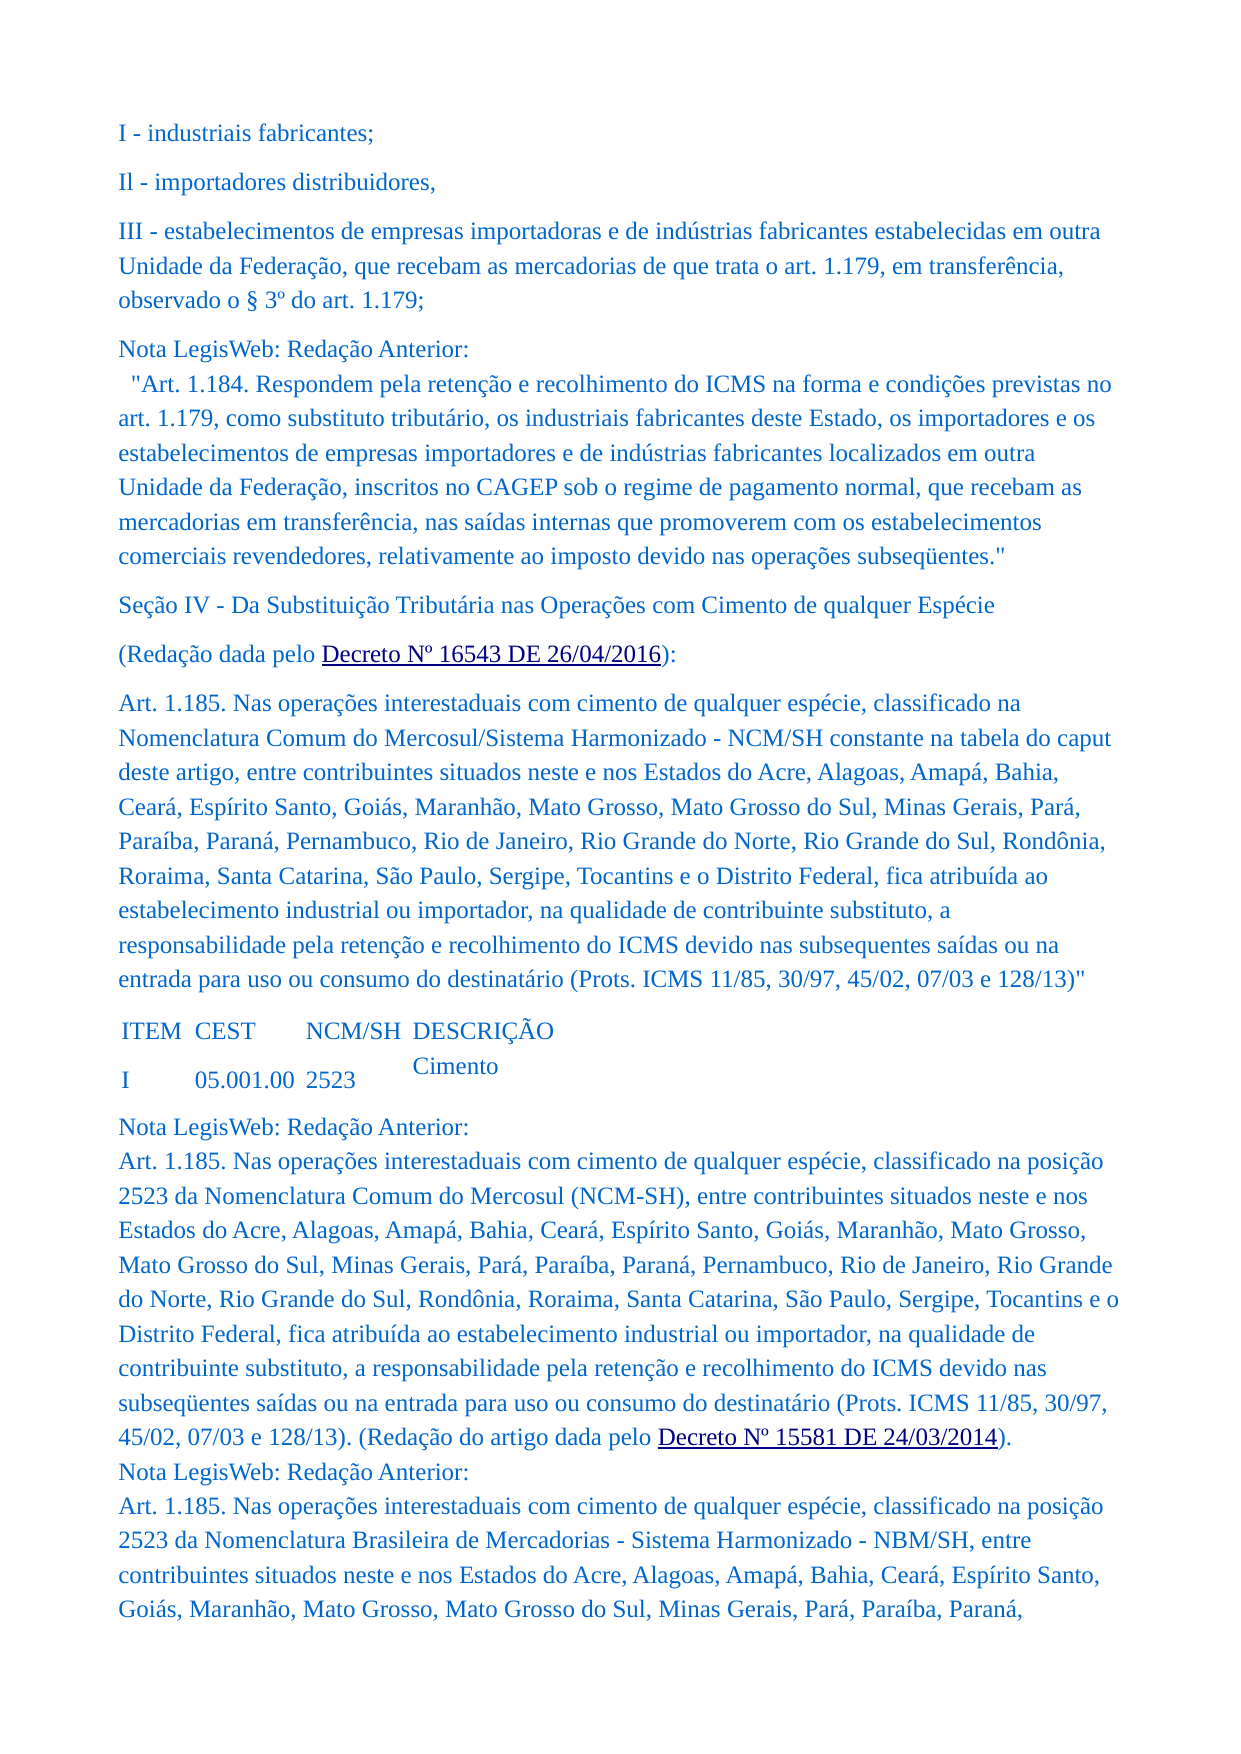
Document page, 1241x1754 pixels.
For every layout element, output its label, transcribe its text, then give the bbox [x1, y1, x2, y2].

text (Redação dada pelo Decreto Nº 16543 DE 26/04/2016): [118, 639, 1122, 668]
table_header ITEM [118, 1013, 192, 1048]
table_header NCM/SH [303, 1013, 409, 1048]
table_cell I [118, 1048, 192, 1112]
text I - industriais fabricantes; [118, 118, 1122, 147]
text III - estabelecimentos de empresas importadoras e de indústrias fabricantes estabelecidas em outra Unidade da Federação, que recebam as mercadorias de que trata o art. 1.179, em transferência, observado o § 3º do art. 1.179; [118, 216, 1122, 314]
table_header DESCRIÇÃO [410, 1013, 567, 1048]
table_header CEST [192, 1013, 303, 1048]
table_cell 2523 [303, 1048, 409, 1112]
text Art. 1.185. Nas operações interestaduais com cimento de qualquer espécie, classificado na Nomenclatura Comum do Mercosul/Sistema Harmonizado - NCM/SH constante na tabela do caput deste artigo, entre contribuintes situados neste e nos Estados do Acre, Alagoas, Amapá, Bahia, Ceará, Espírito Santo, Goiás, Maranhão, Mato Grosso, Mato Grosso do Sul, Minas Gerais, Pará, Paraíba, Paraná, Pernambuco, Rio de Janeiro, Rio Grande do Norte, Rio Grande do Sul, Rondônia, Roraima, Santa Catarina, São Paulo, Sergipe, Tocantins e o Distrito Federal, fica atribuída ao estabelecimento industrial ou importador, na qualidade de contribuinte substituto, a responsabilidade pela retenção e recolhimento do ICMS devido nas subsequentes saídas ou na entrada para uso ou consumo do destinatário (Prots. ICMS 11/85, 30/97, 45/02, 07/03 e 128/13)" [118, 688, 1122, 993]
table_cell Cimento [410, 1048, 567, 1112]
text Nota LegisWeb: Redação Anterior: "Art. 1.184. Respondem pela retenção e recolhimento do ICMS na forma e condições previstas no art. 1.179, como substituto tributário, os industriais fabricantes deste Estado, os importadores e os estabelecimentos de empresas importadores e de indústrias fabricantes localizados em outra Unidade da Federação, inscritos no CAGEP sob o regime de pagamento normal, que recebam as mercadorias em transferência, nas saídas internas que promoverem com os estabelecimentos comerciais revendedores, relativamente ao imposto devido nas operações subseqüentes." [118, 334, 1122, 570]
text Nota LegisWeb: Redação Anterior: Art. 1.185. Nas operações interestaduais com cimento de qualquer espécie, classificado na posição 2523 da Nomenclatura Comum do Mercosul (NCM-SH), entre contribuintes situados neste e nos Estados do Acre, Alagoas, Amapá, Bahia, Ceará, Espírito Santo, Goiás, Maranhão, Mato Grosso, Mato Grosso do Sul, Minas Gerais, Pará, Paraíba, Paraná, Pernambuco, Rio de Janeiro, Rio Grande do Norte, Rio Grande do Sul, Rondônia, Roraima, Santa Catarina, São Paulo, Sergipe, Tocantins e o Distrito Federal, fica atribuída ao estabelecimento industrial ou importador, na qualidade de contribuinte substituto, a responsabilidade pela retenção e recolhimento do ICMS devido nas subseqüentes saídas ou na entrada para uso ou consumo do destinatário (Prots. ICMS 11/85, 30/97, 45/02, 07/03 e 128/13). (Redação do artigo dada pelo Decreto Nº 15581 DE 24/03/2014). [118, 1112, 1122, 1451]
text Il - importadores distribuidores, [118, 167, 1122, 196]
text Seção IV - Da Substituição Tributária nas Operações com Cimento de qualquer Espécie [118, 590, 1122, 619]
text Nota LegisWeb: Redação Anterior: Art. 1.185. Nas operações interestaduais com cimento de qualquer espécie, classificado na posição 2523 da Nomenclatura Brasileira de Mercadorias - Sistema Harmonizado - NBM/SH, entre contribuintes situados neste e nos Estados do Acre, Alagoas, Amapá, Bahia, Ceará, Espírito Santo, Goiás, Maranhão, Mato Grosso, Mato Grosso do Sul, Minas Gerais, Pará, Paraíba, Paraná, [118, 1457, 1122, 1623]
table_cell 05.001.00 [192, 1048, 303, 1112]
